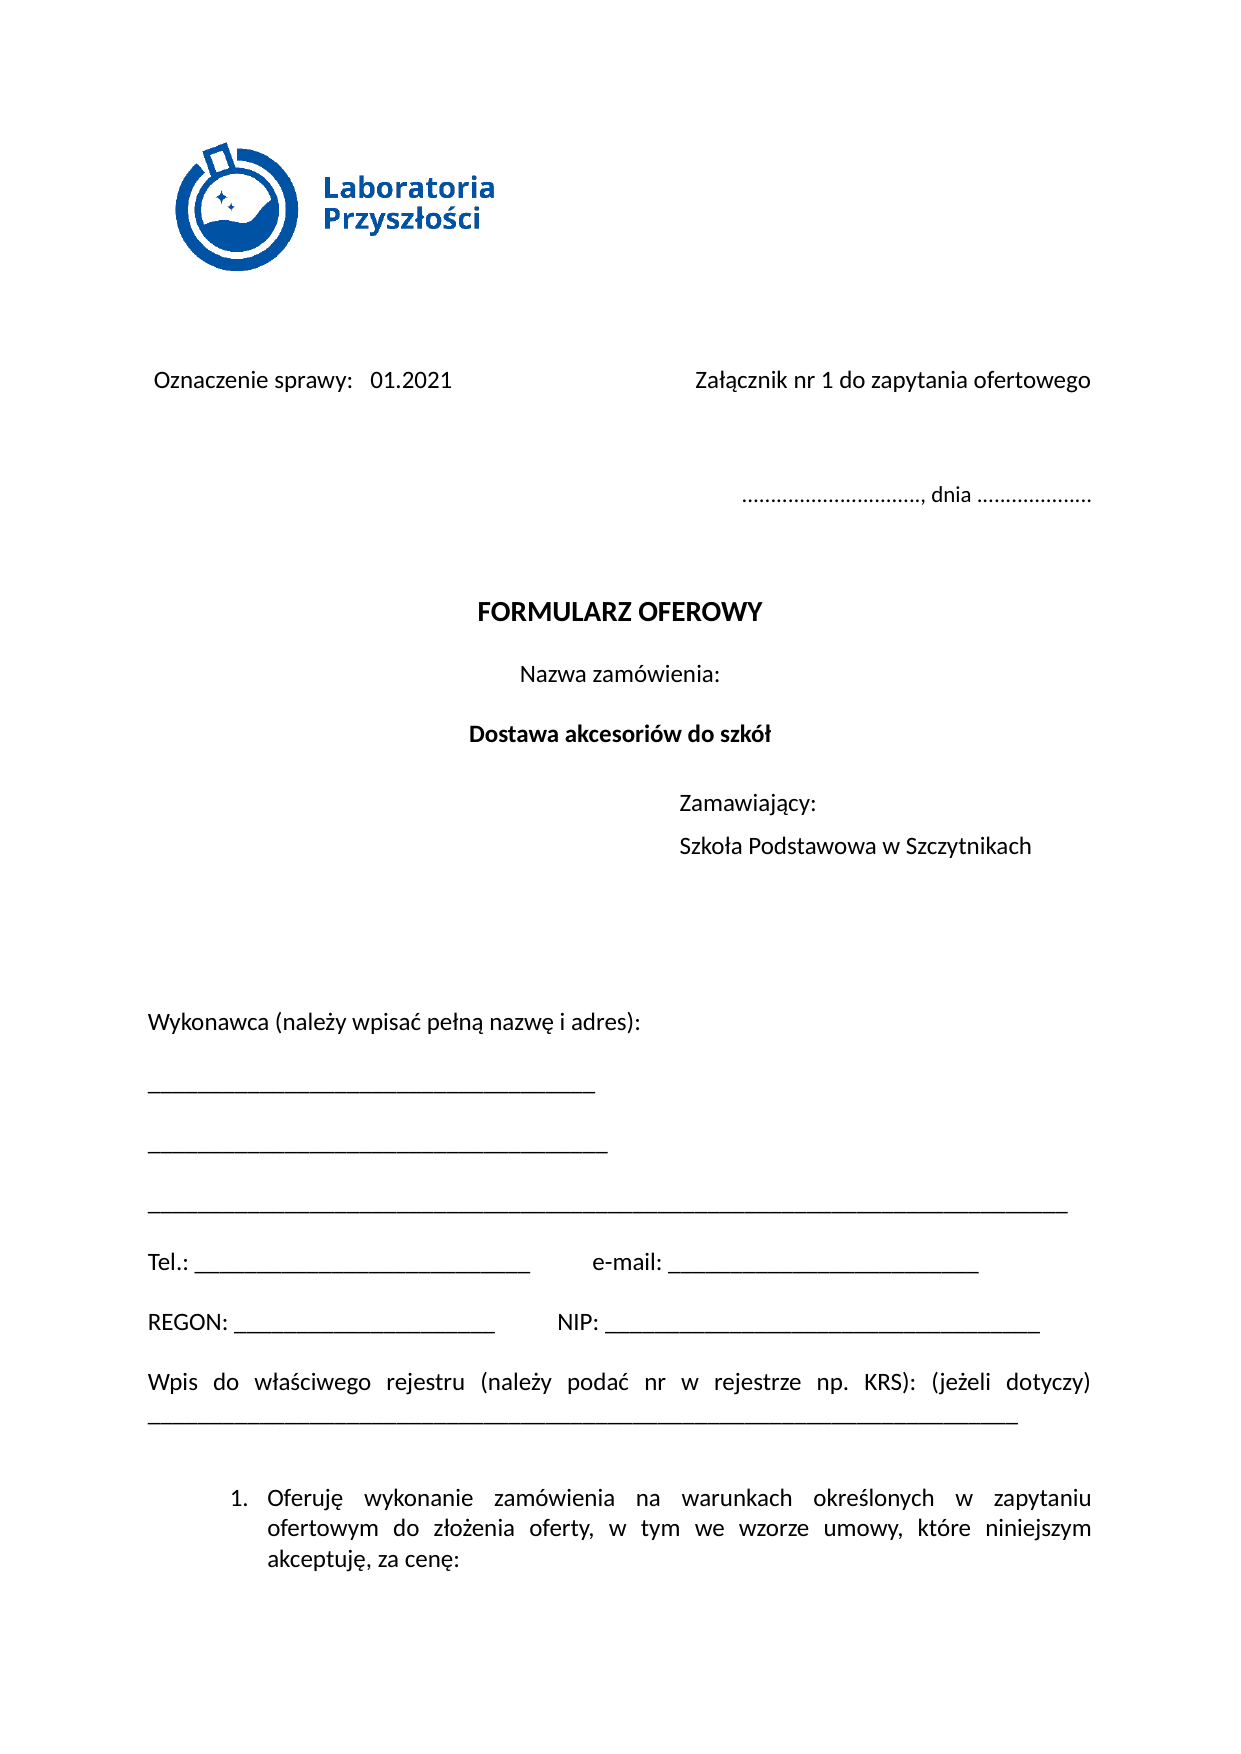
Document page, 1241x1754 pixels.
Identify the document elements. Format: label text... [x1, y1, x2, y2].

text Wykonawca (należy wpisać pełną nazwę i adres): [148, 1006, 1092, 1037]
text Tel.: ___________________________ e-mail: _________________________ [148, 1246, 1092, 1277]
text Zamawiający: [679, 787, 1092, 818]
list Oferuję wykonanie zamówienia na warunkach określonych w zapytaniu ofertowym do złożenia oferty, w tym we wzorze umowy, które niniejszym akceptuję, za cenę: [229, 1482, 1092, 1573]
text ..............................., dnia .................... [148, 480, 1092, 508]
text _____________________________________ [148, 1126, 1092, 1157]
text Szkoła Podstawowa w Szczytnikach [679, 830, 1092, 861]
text ____________________________________ [148, 1066, 1092, 1097]
text Wpis do właściwego rejestru (należy podać nr w rejestrze np. KRS): (jeżeli dotyczy) ______________________________________________________________________ [148, 1366, 1092, 1427]
text Dostawa akcesoriów do szkół [148, 718, 1092, 749]
text Nazwa zamówienia: [148, 658, 1092, 689]
text __________________________________________________________________________ [148, 1186, 1092, 1217]
text FORMULARZ OFEROWY [148, 593, 1092, 629]
text REGON: _____________________ NIP: ___________________________________ [148, 1306, 1092, 1337]
text Oznaczenie sprawy: 01.2021 Załącznik nr 1 do zapytania ofertowego [148, 364, 1092, 395]
